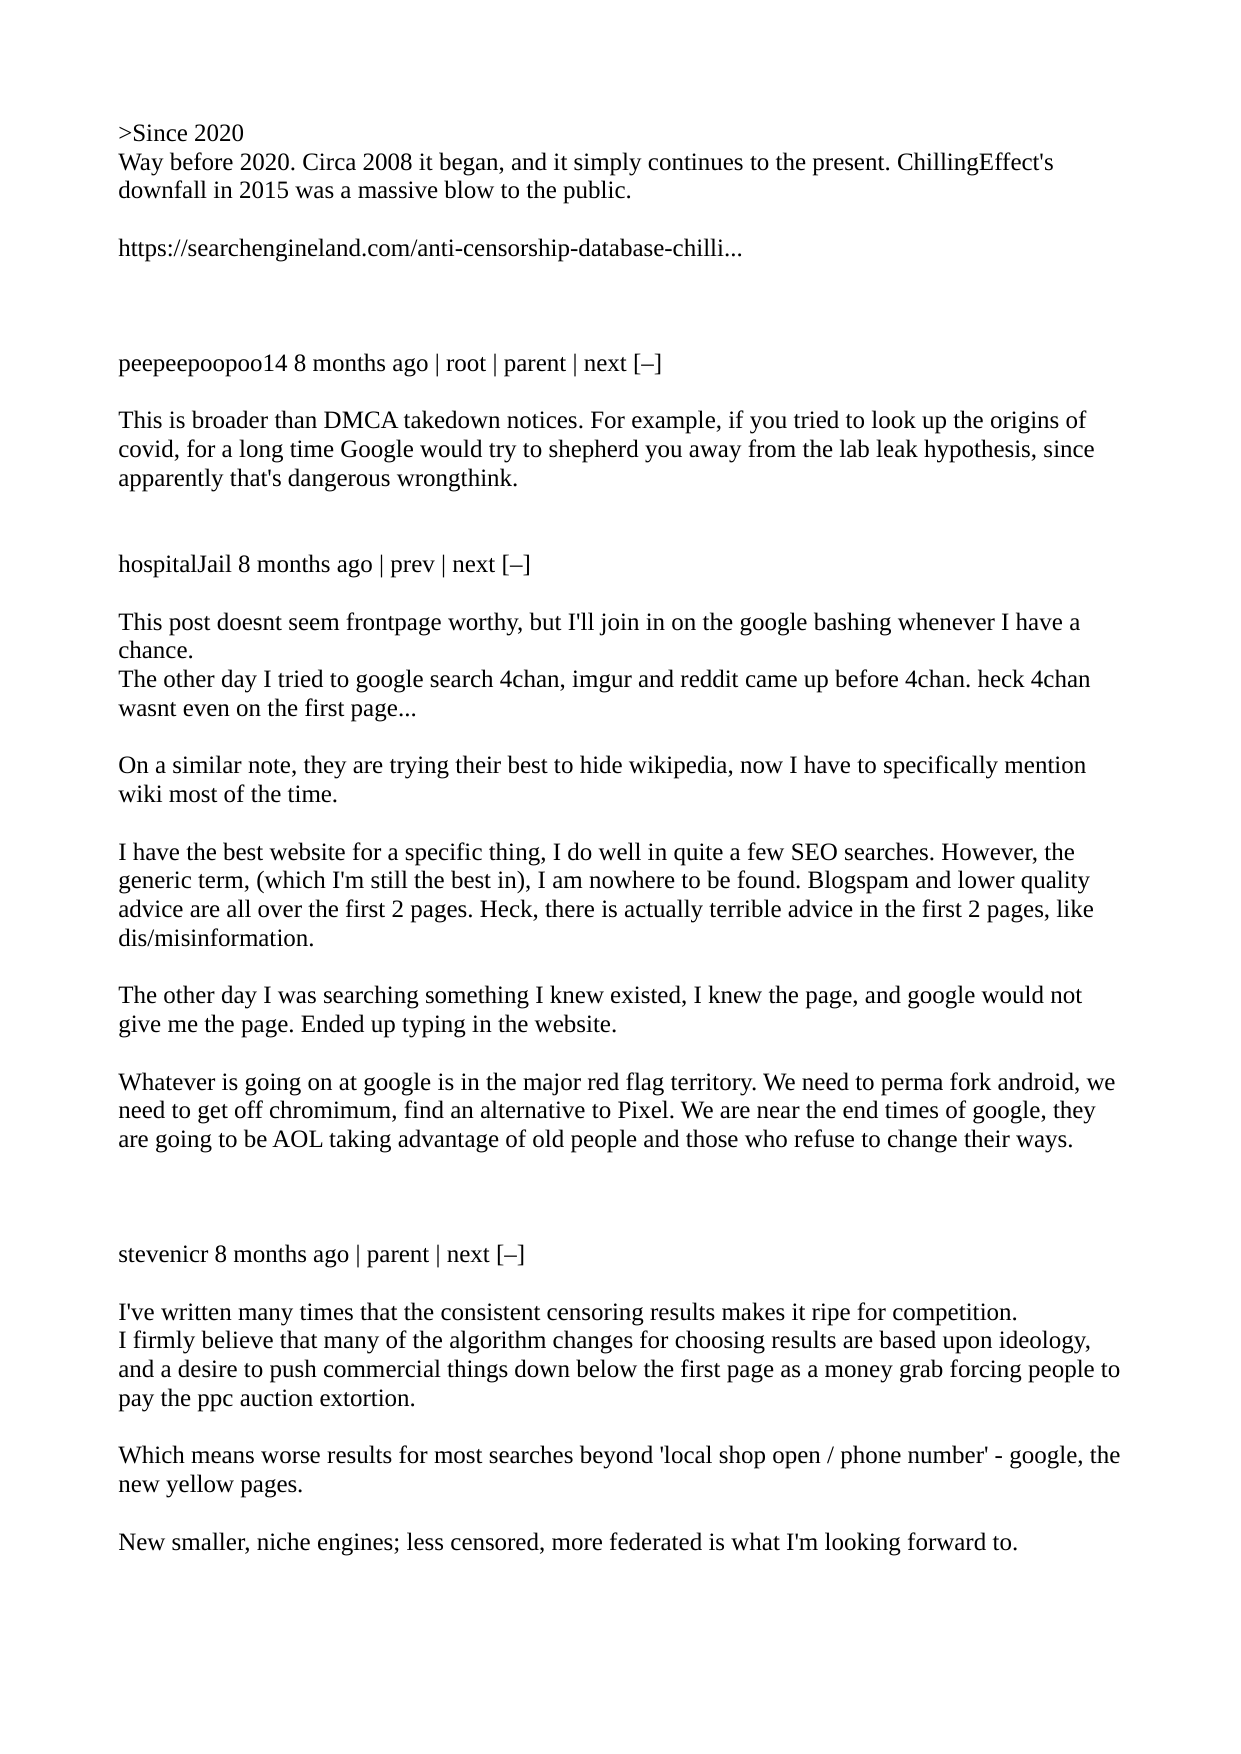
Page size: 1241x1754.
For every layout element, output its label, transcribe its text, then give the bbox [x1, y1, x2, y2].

text The other day I tried to google search 4chan, imgur and reddit came up before 4chan. heck 4chan wasnt even on the first page... [118, 664, 1122, 722]
text On a similar note, they are trying their best to hide wikipedia, now I have to specifically mention wiki most of the time. [118, 751, 1122, 808]
text The other day I was searching something I knew existed, I knew the page, and google would not give me the page. Ended up typing in the website. [118, 981, 1122, 1038]
text Way before 2020. Circa 2008 it began, and it simply continues to the present. ChillingEffect's downfall in 2015 was a massive blow to the public. [118, 147, 1122, 204]
text peepeepoopoo14 8 months ago | root | parent | next [–] [118, 348, 1122, 377]
text I've written many times that the consistent censoring results makes it ripe for competition. [118, 1297, 1122, 1326]
text stevenicr 8 months ago | parent | next [–] [118, 1239, 1122, 1268]
text New smaller, niche engines; less censored, more federated is what I'm looking forward to. [118, 1527, 1122, 1556]
text This post doesnt seem frontpage worthy, but I'll join in on the google bashing whenever I have a chance. [118, 607, 1122, 664]
text https://searchengineland.com/anti-censorship-database-chilli... [118, 233, 1122, 262]
text hospitalJail 8 months ago | prev | next [–] [118, 549, 1122, 578]
text This is broader than DMCA takedown notices. For example, if you tried to look up the origins of covid, for a long time Google would try to shepherd you away from the lab leak hypothesis, since apparently that's dangerous wrongthink. [118, 406, 1122, 492]
text I have the best website for a specific thing, I do well in quite a few SEO searches. However, the generic term, (which I'm still the best in), I am nowhere to be found. Blogspam and lower quality advice are all over the first 2 pages. Heck, there is actually terrible advice in the first 2 pages, like dis/misinformation. [118, 837, 1122, 952]
text I firmly believe that many of the algorithm changes for choosing results are based upon ideology, and a desire to push commercial things down below the first page as a money grab forcing people to pay the ppc auction extortion. [118, 1326, 1122, 1412]
text Whatever is going on at google is in the major red flag territory. We need to perma fork android, we need to get off chromimum, find an alternative to Pixel. We are near the end times of google, they are going to be AOL taking advantage of old people and those who refuse to change their ways. [118, 1067, 1122, 1153]
text >Since 2020 [118, 118, 1122, 147]
text Which means worse results for most searches beyond 'local shop open / phone number' - google, the new yellow pages. [118, 1441, 1122, 1498]
